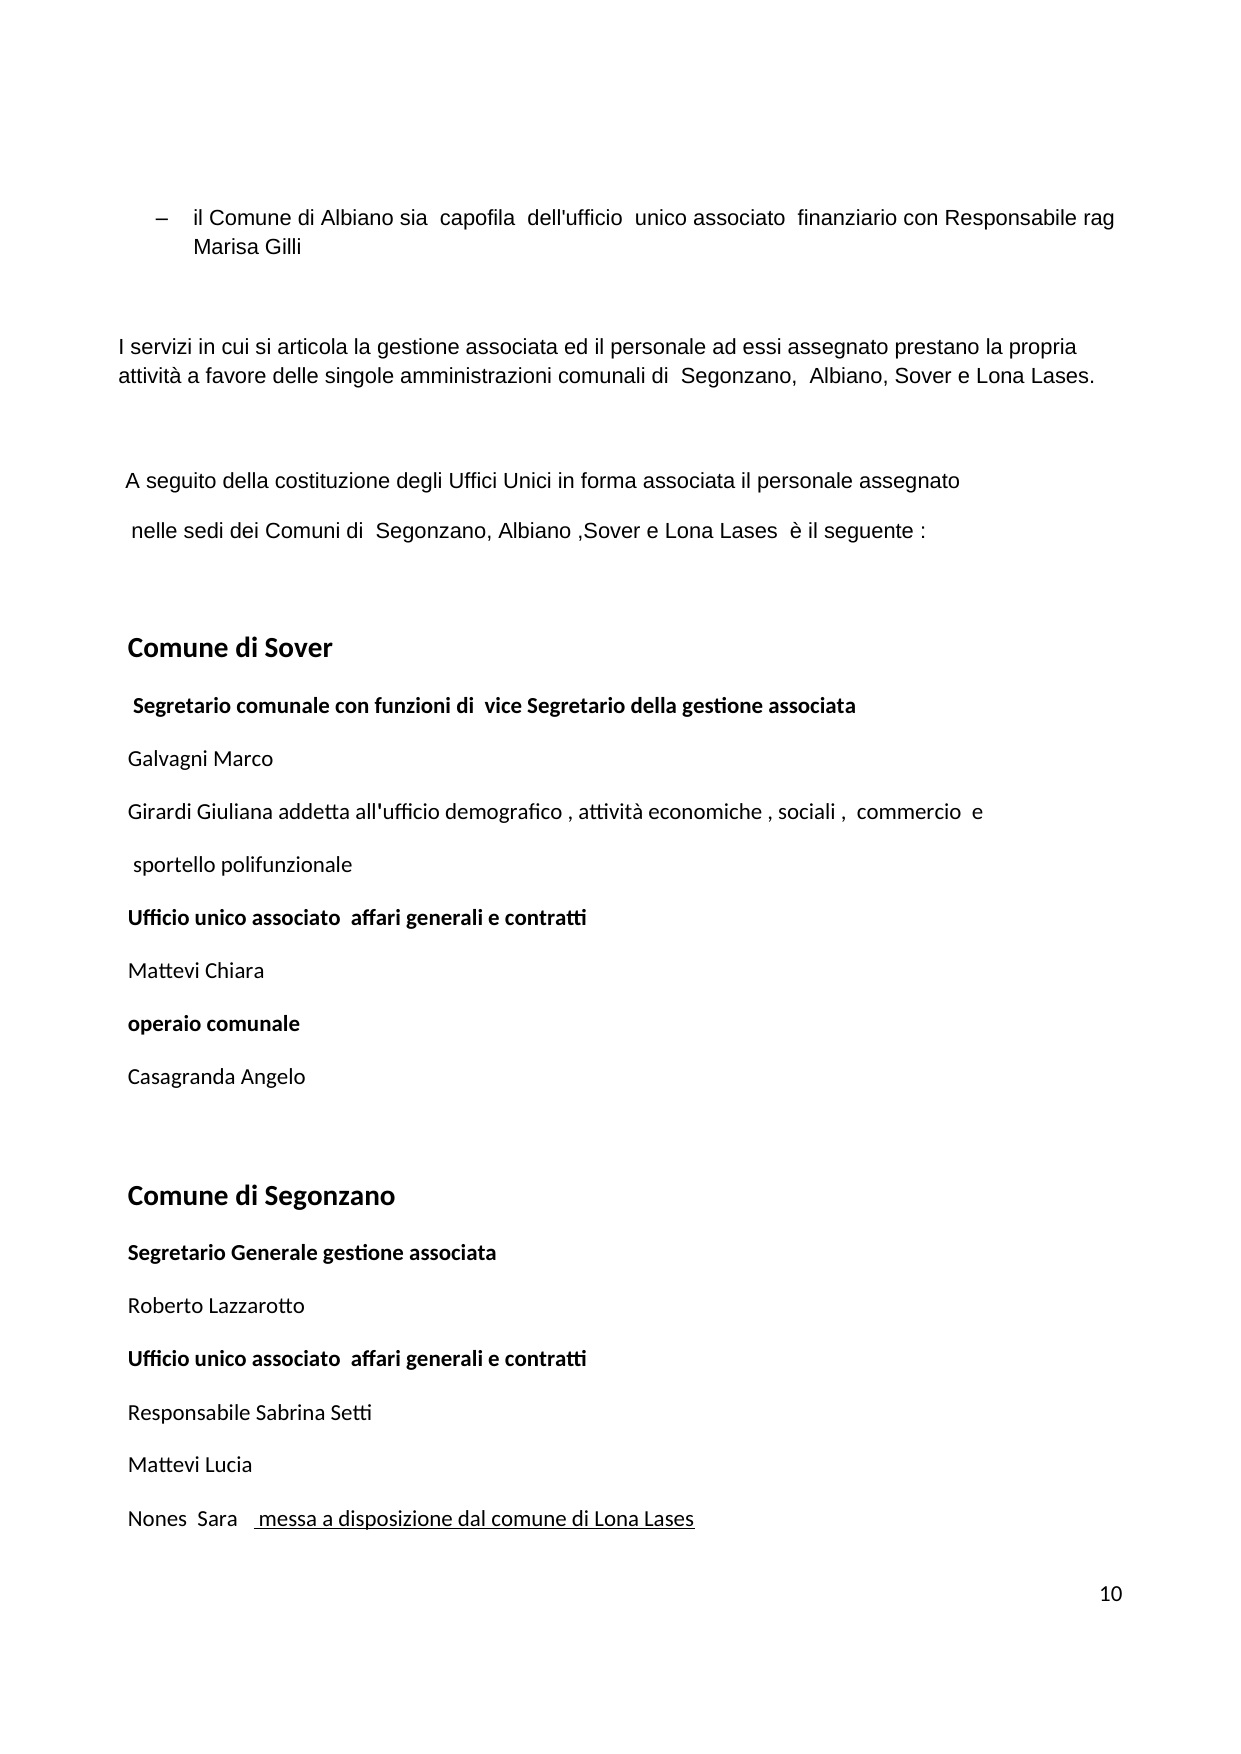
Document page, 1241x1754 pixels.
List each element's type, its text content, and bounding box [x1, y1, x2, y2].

text I servizi in cui si articola la gestione associata ed il personale ad essi assegnato prestano la propria attività a favore delle singole amministrazioni comunali di Segonzano, Albiano, Sover e Lona Lases. [118, 334, 1122, 388]
list il Comune di Albiano sia capofila dell'ufficio unico associato finanziario con Responsabile rag Marisa Gilli [156, 205, 1122, 259]
table_header Comune di Sover Segretario comunale con funzioni di vice Segretario della gestione associata Galvagni Marco Girardi Giuliana addetta all'ufficio demografico , attività economiche , sociali , commercio e sportello polifunzionale Ufficio unico associato affari generali e contratti Mattevi Chiara operaio comunale Casagranda Angelo Comune di Segonzano Segretario Generale gestione associata Roberto Lazzarotto Ufficio unico associato affari generali e contratti Responsabile Sabrina Setti Mattevi Lucia Nones Sara messa a disposizione dal comune di Lona Lases [122, 623, 1239, 1558]
table_header A seguito della costituzione degli Uffici Unici in forma associata il personale assegnato nelle sedi dei Comuni di Segonzano, Albiano ,Sover e Lona Lases è il seguente : [120, 462, 1240, 569]
